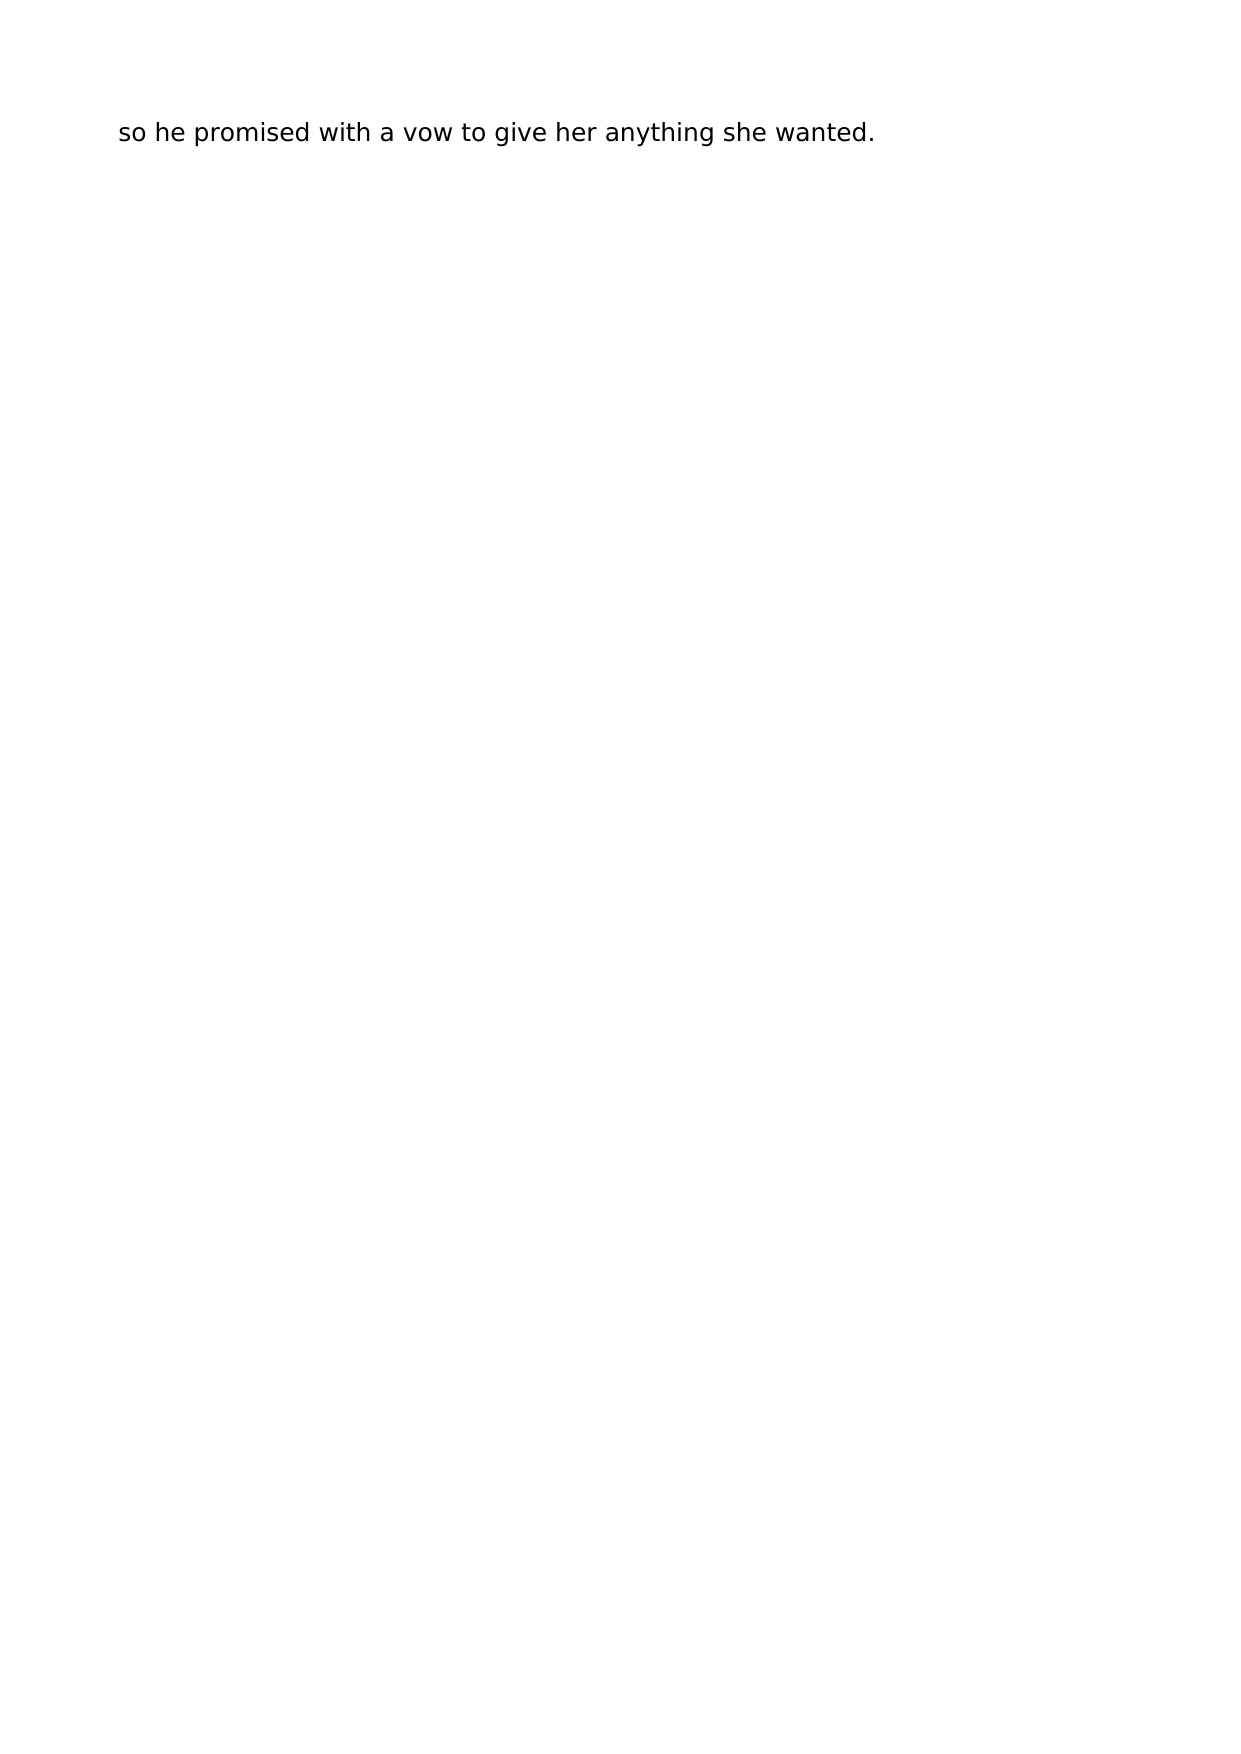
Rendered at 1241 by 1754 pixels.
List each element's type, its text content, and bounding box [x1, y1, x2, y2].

text so he promised with a vow to give her anything she wanted. [118, 118, 1122, 147]
